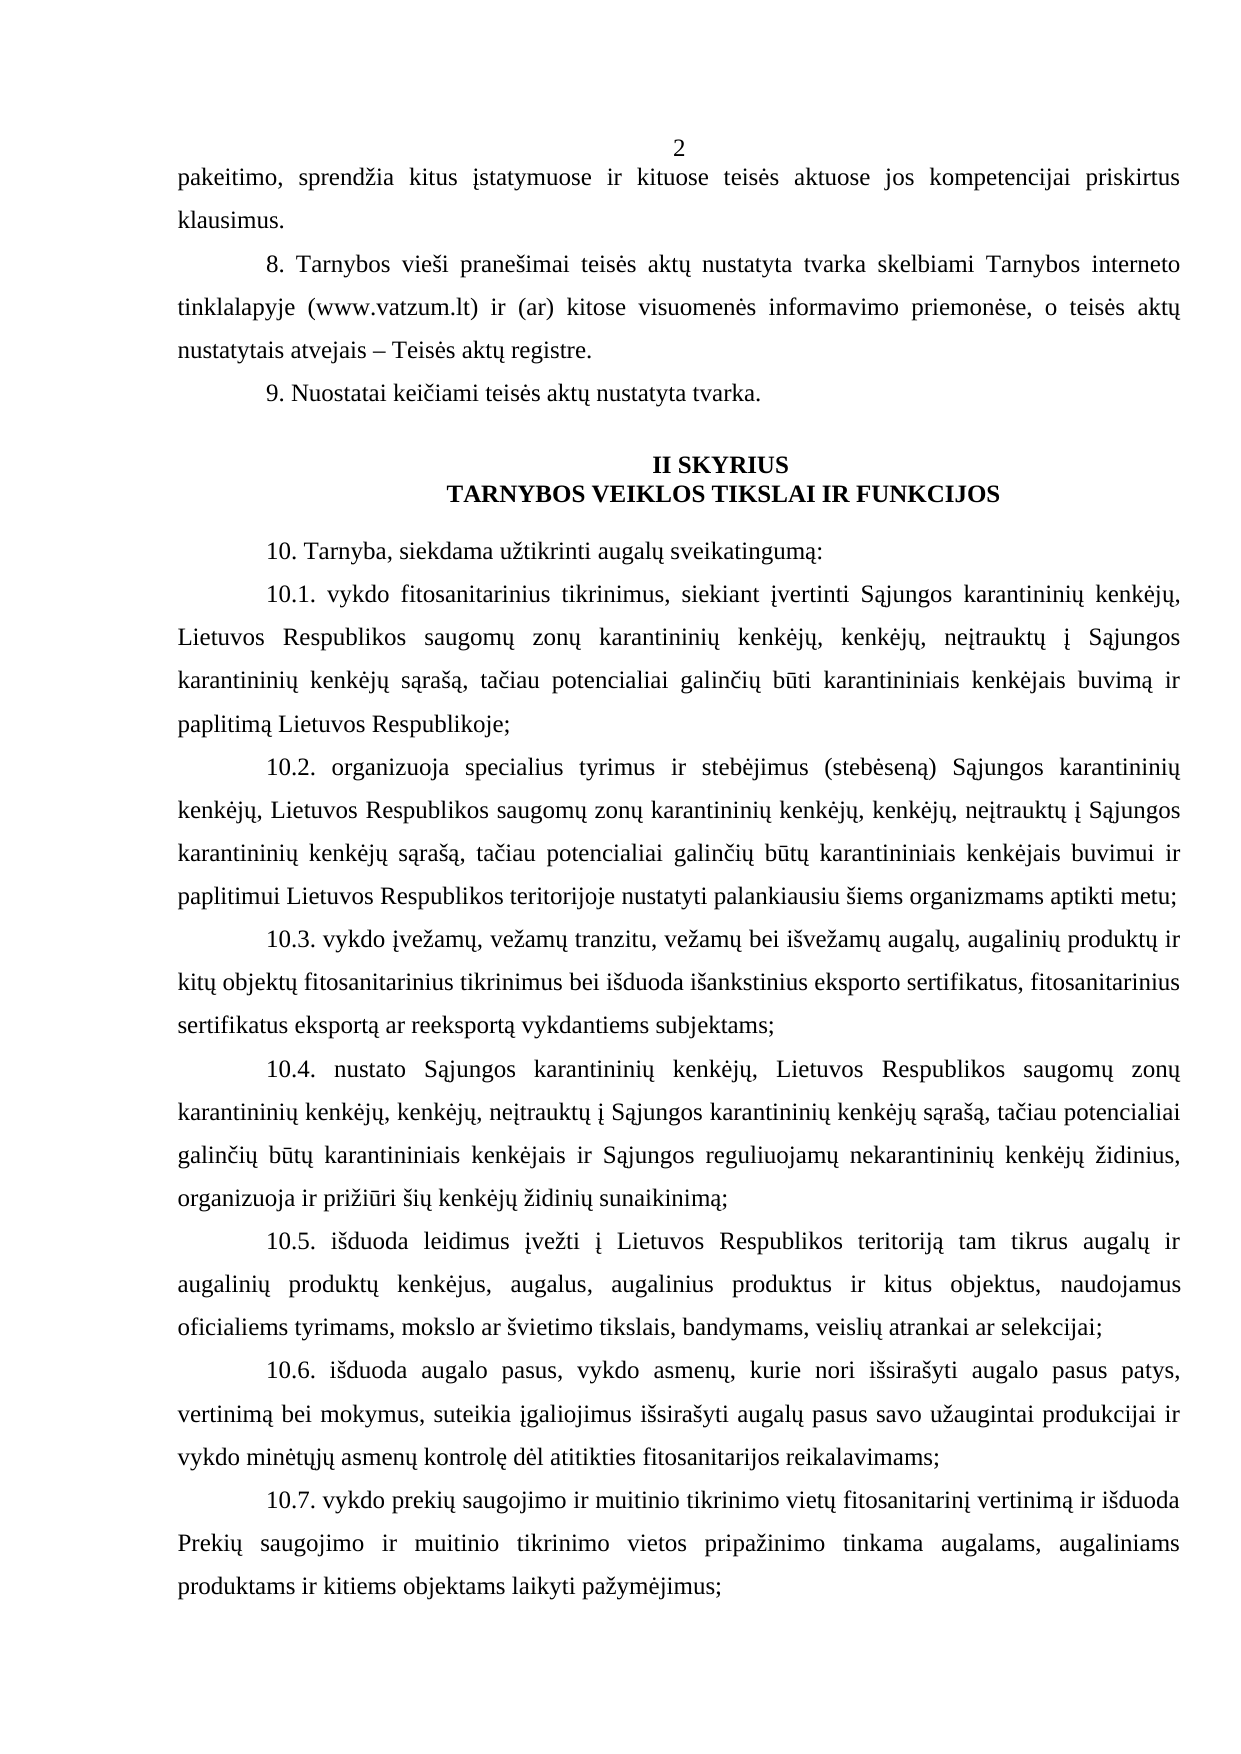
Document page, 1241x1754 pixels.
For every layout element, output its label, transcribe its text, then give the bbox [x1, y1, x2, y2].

text TARNYBOS VEIKLOS TIKSLAI IR FUNKCIJOS [177, 479, 1181, 507]
text 10.6. išduoda augalo pasus, vykdo asmenų, kurie nori išsirašyti augalo pasus patys, vertinimą bei mokymus, suteikia įgaliojimus išsirašyti augalų pasus savo užaugintai produkcijai ir vykdo minėtųjų asmenų kontrolę dėl atitikties fitosanitarijos reikalavimams; [177, 1356, 1181, 1471]
text 10.2. organizuoja specialius tyrimus ir stebėjimus (stebėseną) Sąjungos karantininių kenkėjų, Lietuvos Respublikos saugomų zonų karantininių kenkėjų, kenkėjų, neįtrauktų į Sąjungos karantininių kenkėjų sąrašą, tačiau potencialiai galinčių būtų karantininiais kenkėjais buvimui ir paplitimui Lietuvos Respublikos teritorijoje nustatyti palankiausiu šiems organizmams aptikti metu; [177, 752, 1181, 910]
text II SKYRIUS [177, 450, 1181, 479]
text 10.7. vykdo prekių saugojimo ir muitinio tikrinimo vietų fitosanitarinį vertinimą ir išduoda Prekių saugojimo ir muitinio tikrinimo vietos pripažinimo tinkama augalams, augaliniams produktams ir kitiems objektams laikyti pažymėjimus; [177, 1485, 1181, 1600]
text 8. Tarnybos vieši pranešimai teisės aktų nustatyta tvarka skelbiami Tarnybos interneto tinklalapyje (www.vatzum.lt) ir (ar) kitose visuomenės informavimo priemonėse, o teisės aktų nustatytais atvejais – Teisės aktų registre. [177, 249, 1181, 364]
text 9. Nuostatai keičiami teisės aktų nustatyta tvarka. [177, 378, 1181, 407]
text 10.4. nustato Sąjungos karantininių kenkėjų, Lietuvos Respublikos saugomų zonų karantininių kenkėjų, kenkėjų, neįtrauktų į Sąjungos karantininių kenkėjų sąrašą, tačiau potencialiai galinčių būtų karantininiais kenkėjais ir Sąjungos reguliuojamų nekarantininių kenkėjų židinius, organizuoja ir prižiūri šių kenkėjų židinių sunaikinimą; [177, 1054, 1181, 1212]
text 10. Tarnyba, siekdama užtikrinti augalų sveikatingumą: [177, 536, 1181, 565]
text 10.3. vykdo įvežamų, vežamų tranzitu, vežamų bei išvežamų augalų, augalinių produktų ir kitų objektų fitosanitarinius tikrinimus bei išduoda išankstinius eksporto sertifikatus, fitosanitarinius sertifikatus eksportą ar reeksportą vykdantiems subjektams; [177, 924, 1181, 1039]
text pakeitimo, sprendžia kitus įstatymuose ir kituose teisės aktuose jos kompetencijai priskirtus klausimus. [177, 162, 1181, 234]
text 10.1. vykdo fitosanitarinius tikrinimus, siekiant įvertinti Sąjungos karantininių kenkėjų, Lietuvos Respublikos saugomų zonų karantininių kenkėjų, kenkėjų, neįtrauktų į Sąjungos karantininių kenkėjų sąrašą, tačiau potencialiai galinčių būti karantininiais kenkėjais buvimą ir paplitimą Lietuvos Respublikoje; [177, 579, 1181, 737]
text 10.5. išduoda leidimus įvežti į Lietuvos Respublikos teritoriją tam tikrus augalų ir augalinių produktų kenkėjus, augalus, augalinius produktus ir kitus objektus, naudojamus oficialiems tyrimams, mokslo ar švietimo tikslais, bandymams, veislių atrankai ar selekcijai; [177, 1226, 1181, 1341]
